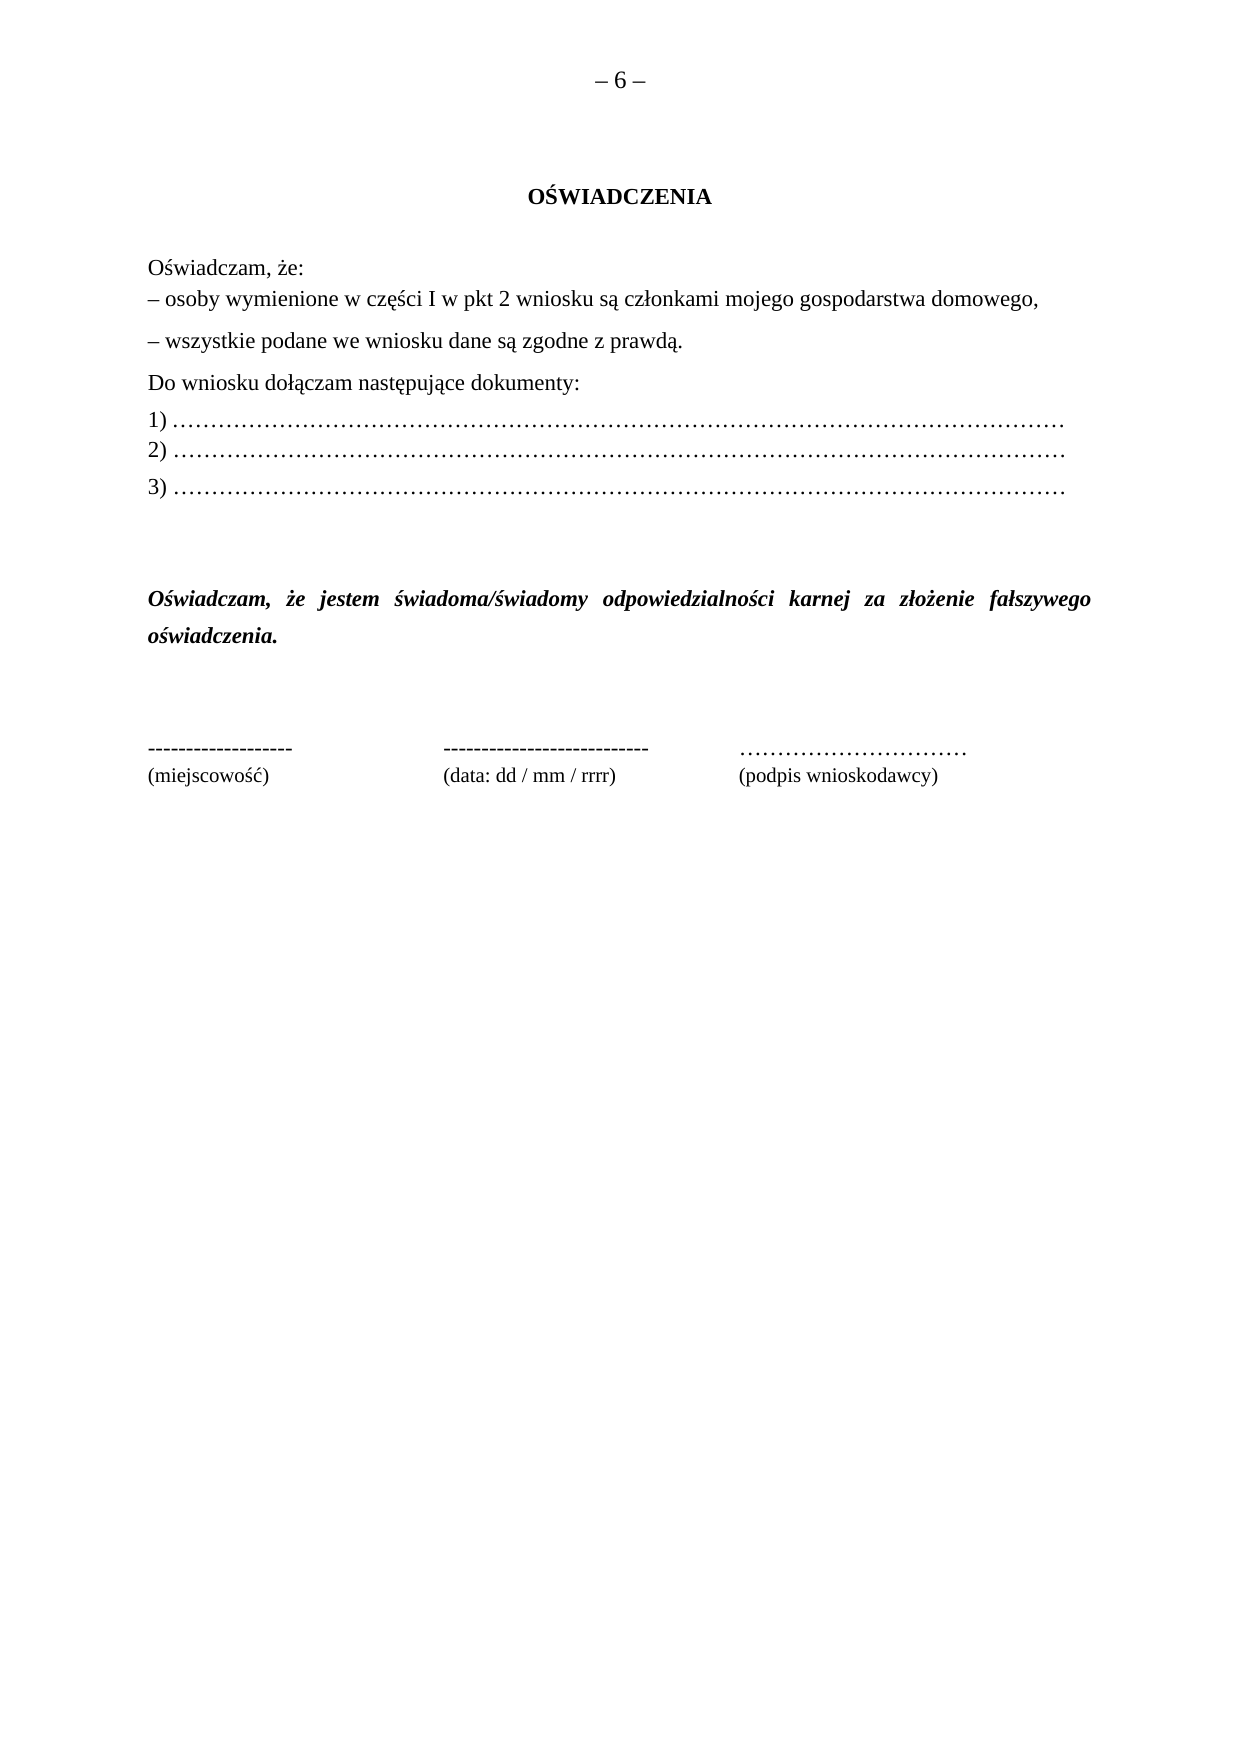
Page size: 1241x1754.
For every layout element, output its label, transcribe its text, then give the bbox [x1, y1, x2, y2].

text 3) ……………………………………………………………………………………………………… [148, 473, 1137, 499]
text (miejscowość) (data: dd / mm / rrrr) (podpis wnioskodawcy) [148, 763, 1137, 787]
text 2) ……………………………………………………………………………………………………… [148, 436, 1137, 462]
text ------------------- --------------------------- ………………………… [148, 734, 1137, 760]
text – osoby wymienione w części I w pkt 2 wniosku są członkami mojego gospodarstwa domowego, [148, 285, 1093, 311]
text Oświadczam, że jestem świadoma/świadomy odpowiedzialności karnej za złożenie fałszywego oświadczenia. [148, 585, 1093, 648]
text OŚWIADCZENIA [148, 183, 1091, 209]
text Do wniosku dołączam następujące dokumenty: [148, 369, 1137, 395]
text Oświadczam, że: [148, 254, 994, 281]
text 1) ……………………………………………………………………………………………………… [148, 406, 1093, 432]
text – wszystkie podane we wniosku dane są zgodne z prawdą. [148, 327, 1094, 353]
